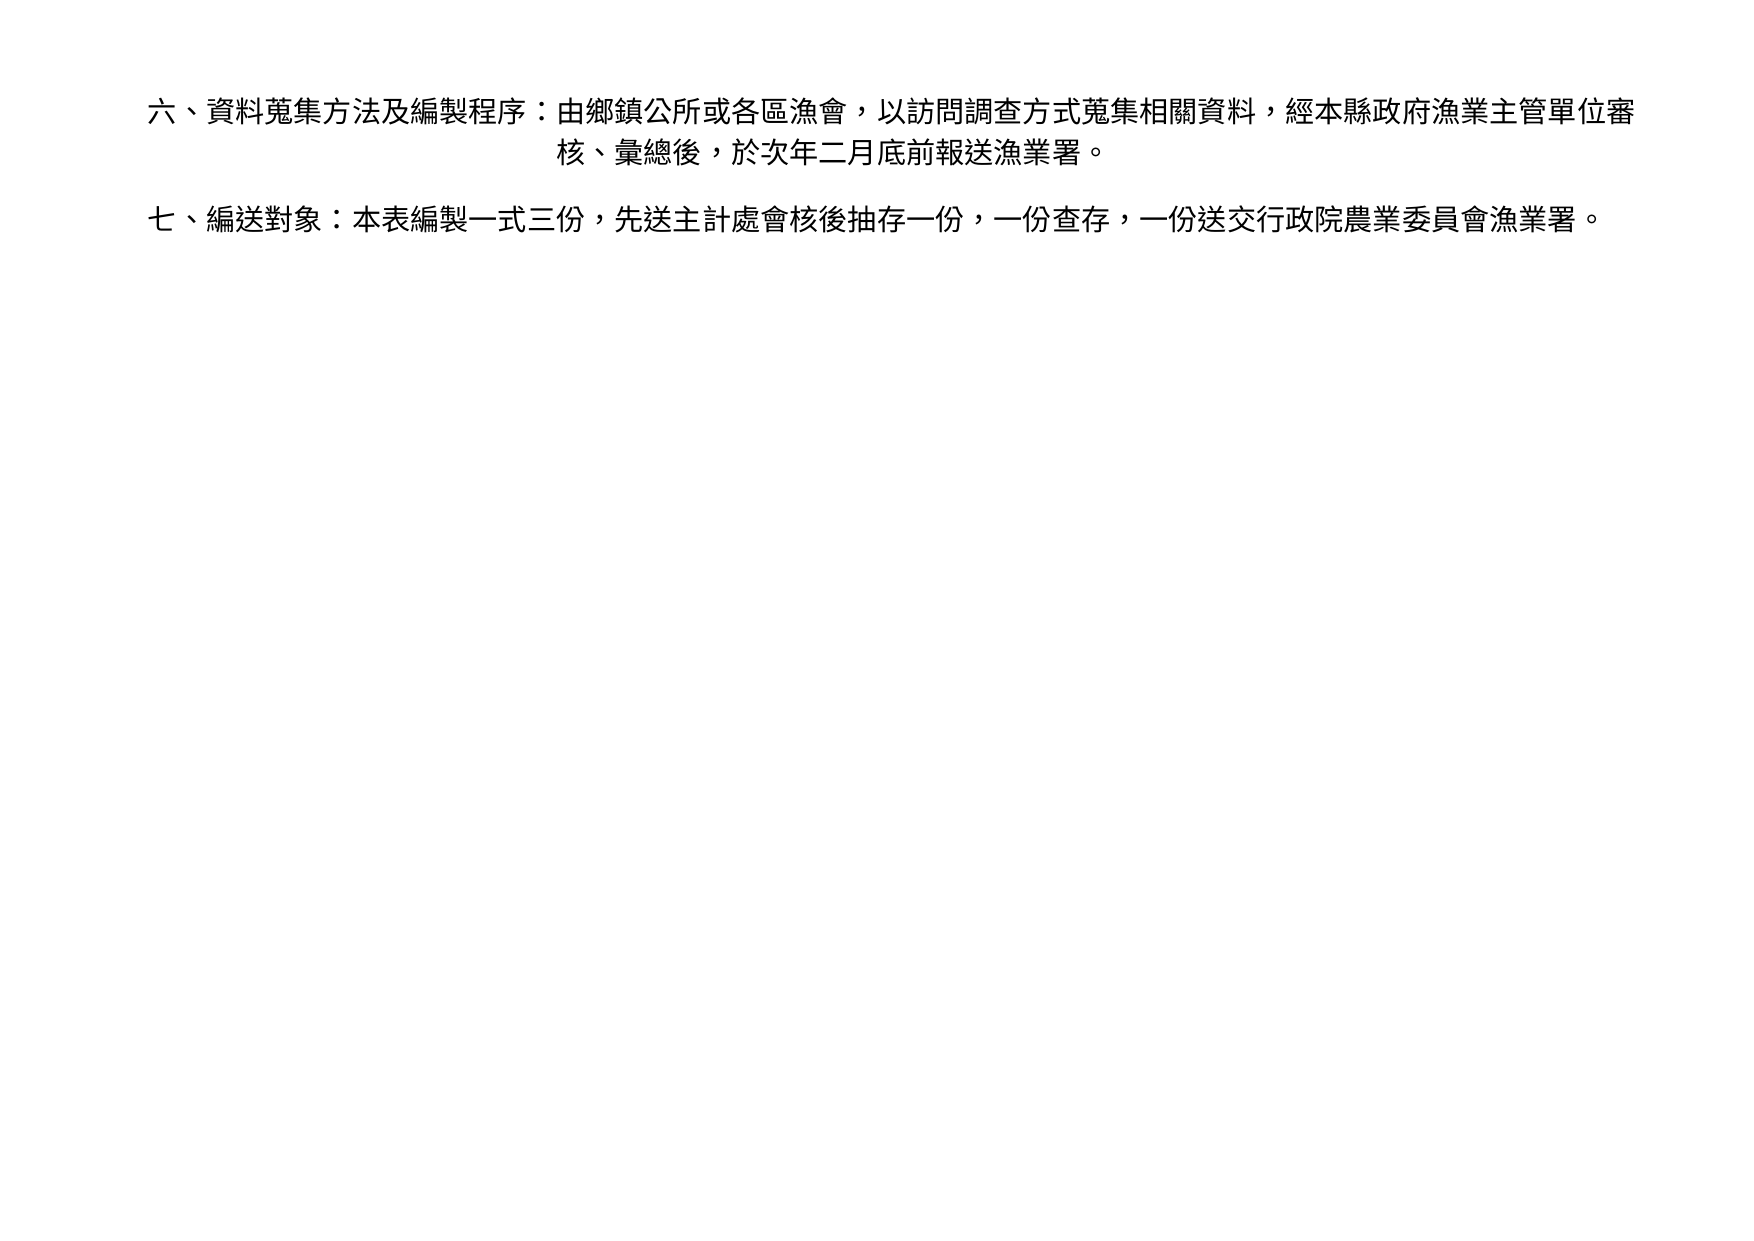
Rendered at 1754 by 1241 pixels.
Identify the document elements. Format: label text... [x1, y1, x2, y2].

text 七、編送對象：本表編製一式三份，先送主計處會核後抽存一份，一份查存，一份送交行政院農業委員會漁業署。 [148, 197, 1636, 239]
text 六、資料蒐集方法及編製程序：由鄉鎮公所或各區漁會，以訪問調查方式蒐集相關資料，經本縣政府漁業主管單位審核、彙總後，於次年二月底前報送漁業署。 [148, 89, 1636, 172]
